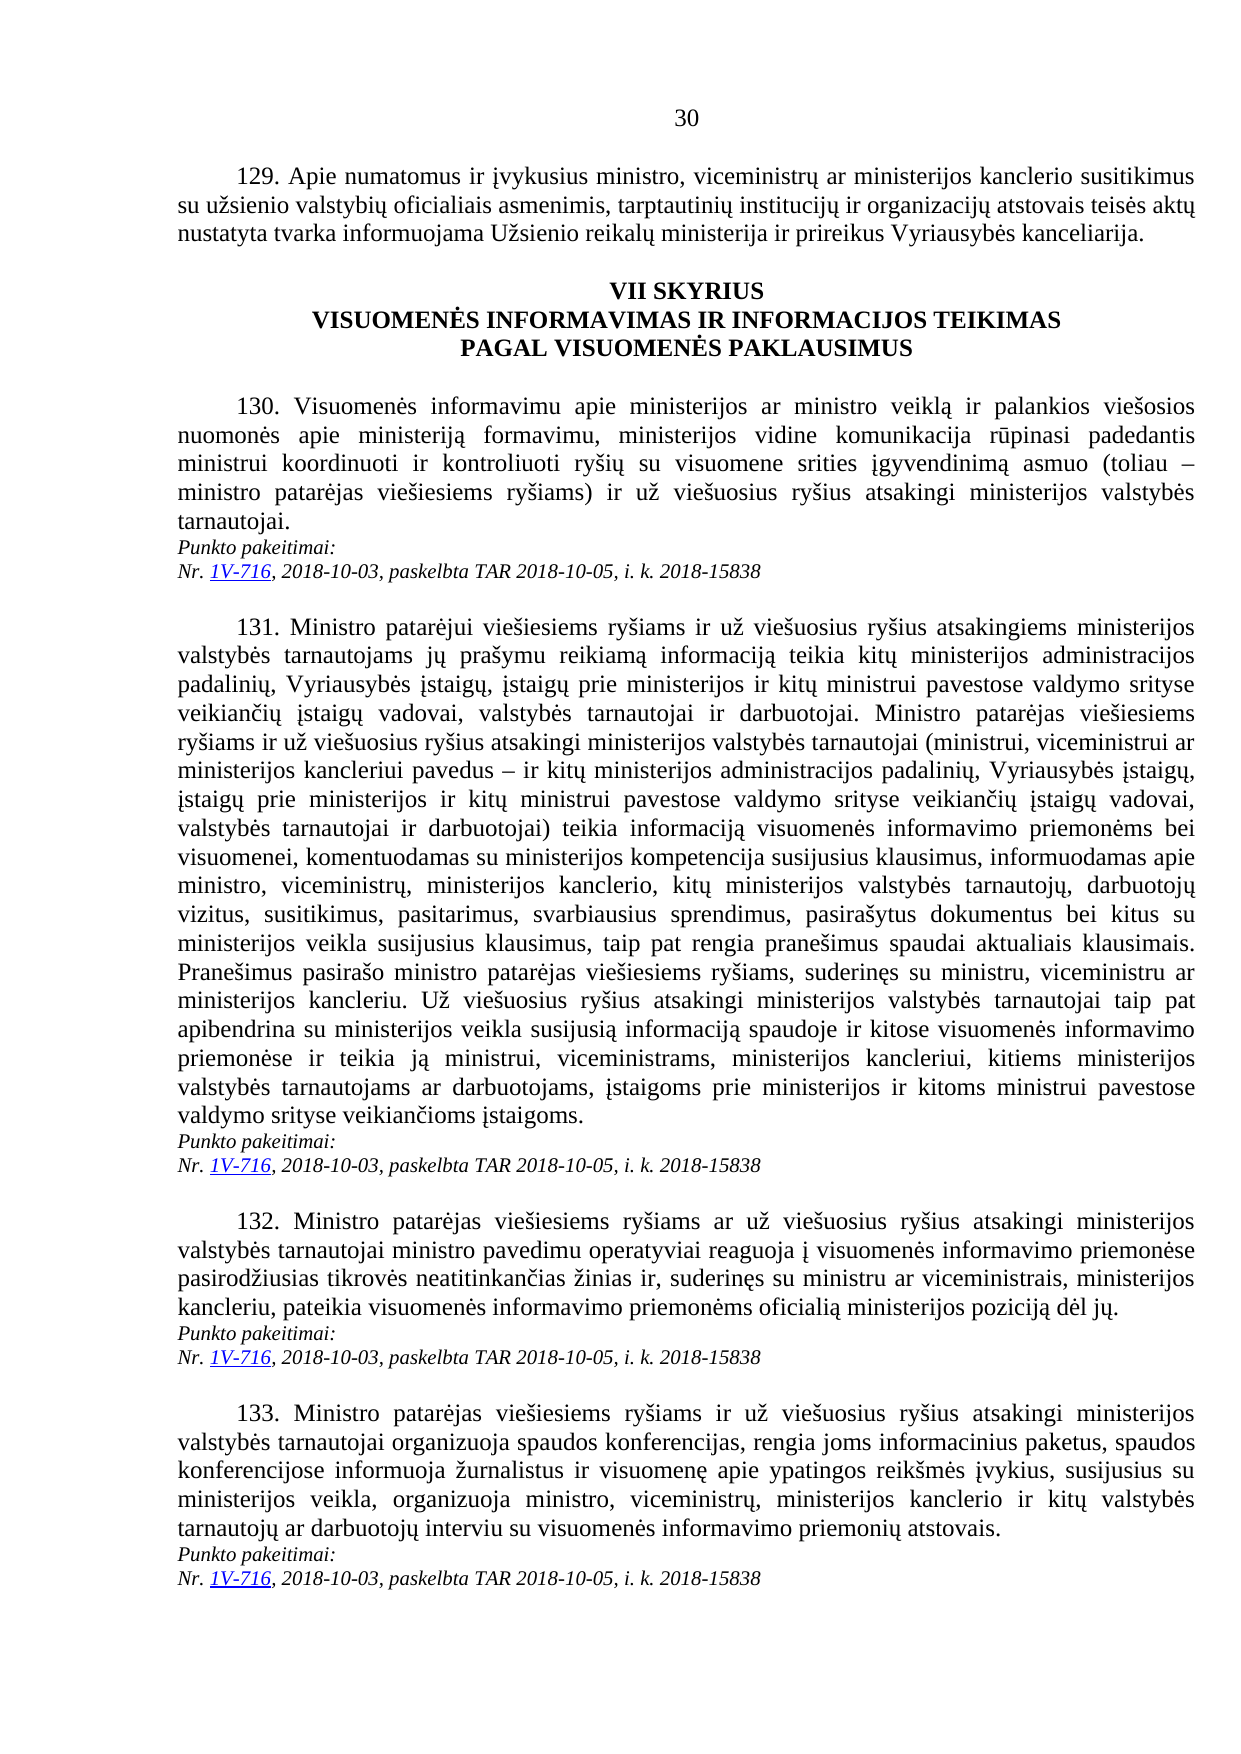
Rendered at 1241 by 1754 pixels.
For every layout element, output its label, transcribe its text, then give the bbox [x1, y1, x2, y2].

text PAGAL VISUOMENĖS PAKLAUSIMUS [177, 333, 1196, 362]
text 129. Apie numatomus ir įvykusius ministro, viceministrų ar ministerijos kanclerio susitikimus su užsienio valstybių oficialiais asmenimis, tarptautinių institucijų ir organizacijų atstovais teisės aktų nustatyta tvarka informuojama Užsienio reikalų ministerija ir prireikus Vyriausybės kanceliarija. [177, 161, 1196, 247]
text 132. Ministro patarėjas viešiesiems ryšiams ar už viešuosius ryšius atsakingi ministerijos valstybės tarnautojai ministro pavedimu operatyviai reaguoja į visuomenės informavimo priemonėse pasirodžiusias tikrovės neatitinkančias žinias ir, suderinęs su ministru ar viceministrais, ministerijos kancleriu, pateikia visuomenės informavimo priemonėms oficialią ministerijos poziciją dėl jų. [177, 1206, 1196, 1321]
text 131. Ministro patarėjui viešiesiems ryšiams ir už viešuosius ryšius atsakingiems ministerijos valstybės tarnautojams jų prašymu reikiamą informaciją teikia kitų ministerijos administracijos padalinių, Vyriausybės įstaigų, įstaigų prie ministerijos ir kitų ministrui pavestose valdymo srityse veikiančių įstaigų vadovai, valstybės tarnautojai ir darbuotojai. Ministro patarėjas viešiesiems ryšiams ir už viešuosius ryšius atsakingi ministerijos valstybės tarnautojai (ministrui, viceministrui ar ministerijos kancleriui pavedus – ir kitų ministerijos administracijos padalinių, Vyriausybės įstaigų, įstaigų prie ministerijos ir kitų ministrui pavestose valdymo srityse veikiančių įstaigų vadovai, valstybės tarnautojai ir darbuotojai) teikia informaciją visuomenės informavimo priemonėms bei visuomenei, komentuodamas su ministerijos kompetencija susijusius klausimus, informuodamas apie ministro, viceministrų, ministerijos kanclerio, kitų ministerijos valstybės tarnautojų, darbuotojų vizitus, susitikimus, pasitarimus, svarbiausius sprendimus, pasirašytus dokumentus bei kitus su ministerijos veikla susijusius klausimus, taip pat rengia pranešimus spaudai aktualiais klausimais. Pranešimus pasirašo ministro patarėjas viešiesiems ryšiams, suderinęs su ministru, viceministru ar ministerijos kancleriu. Už viešuosius ryšius atsakingi ministerijos valstybės tarnautojai taip pat apibendrina su ministerijos veikla susijusią informaciją spaudoje ir kitose visuomenės informavimo priemonėse ir teikia ją ministrui, viceministrams, ministerijos kancleriui, kitiems ministerijos valstybės tarnautojams ar darbuotojams, įstaigoms prie ministerijos ir kitoms ministrui pavestose valdymo srityse veikiančioms įstaigoms. [177, 612, 1196, 1129]
text Nr. 1V-716, 2018-10-03, paskelbta TAR 2018-10-05, i. k. 2018-15838 [177, 1566, 1196, 1590]
text VISUOMENĖS INFORMAVIMAS IR INFORMACIJOS TEIKIMAS [177, 305, 1196, 333]
text Nr. 1V-716, 2018-10-03, paskelbta TAR 2018-10-05, i. k. 2018-15838 [177, 559, 1196, 583]
text 133. Ministro patarėjas viešiesiems ryšiams ir už viešuosius ryšius atsakingi ministerijos valstybės tarnautojai organizuoja spaudos konferencijas, rengia joms informacinius paketus, spaudos konferencijose informuoja žurnalistus ir visuomenę apie ypatingos reikšmės įvykius, susijusius su ministerijos veikla, organizuoja ministro, viceministrų, ministerijos kanclerio ir kitų valstybės tarnautojų ar darbuotojų interviu su visuomenės informavimo priemonių atstovais. [177, 1398, 1196, 1542]
text Nr. 1V-716, 2018-10-03, paskelbta TAR 2018-10-05, i. k. 2018-15838 [177, 1345, 1196, 1369]
text Punkto pakeitimai: [177, 1542, 1196, 1566]
text Nr. 1V-716, 2018-10-03, paskelbta TAR 2018-10-05, i. k. 2018-15838 [177, 1153, 1196, 1177]
text Punkto pakeitimai: [177, 535, 1196, 559]
text VII SKYRIUS [177, 276, 1196, 305]
text Punkto pakeitimai: [177, 1129, 1196, 1153]
text 130. Visuomenės informavimu apie ministerijos ar ministro veiklą ir palankios viešosios nuomonės apie ministeriją formavimu, ministerijos vidine komunikacija rūpinasi padedantis ministrui koordinuoti ir kontroliuoti ryšių su visuomene srities įgyvendinimą asmuo (toliau – ministro patarėjas viešiesiems ryšiams) ir už viešuosius ryšius atsakingi ministerijos valstybės tarnautojai. [177, 391, 1196, 535]
text Punkto pakeitimai: [177, 1321, 1196, 1345]
